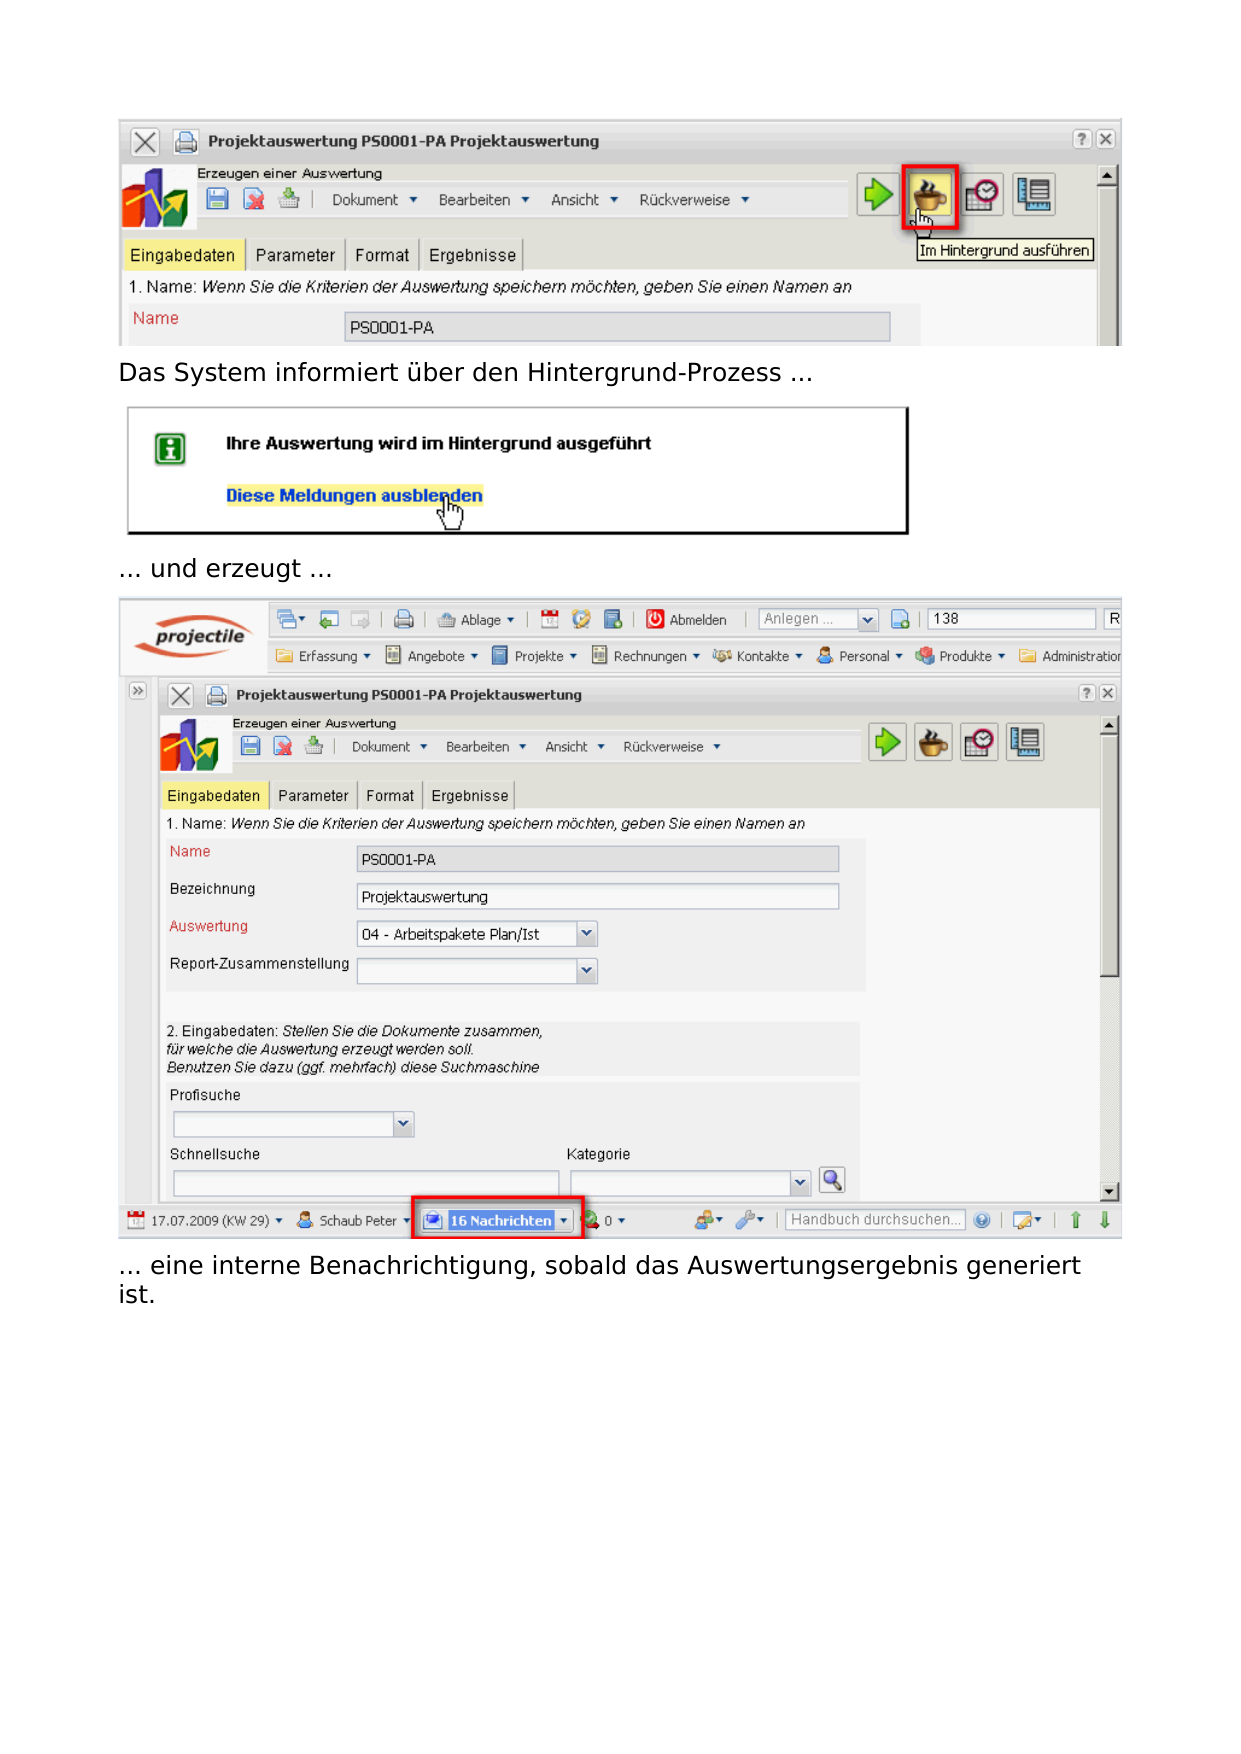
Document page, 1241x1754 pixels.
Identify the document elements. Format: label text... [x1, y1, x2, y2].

picture [118, 596, 1123, 1239]
text ... und erzeugt ... [118, 555, 1122, 584]
picture [118, 118, 1123, 346]
text ... eine interne Benachrichtigung, sobald das Auswertungsergebnis generiert ist. [118, 1251, 1122, 1309]
picture [118, 400, 917, 543]
text Das System informiert über den Hintergrund-Prozess ... [118, 358, 1122, 387]
